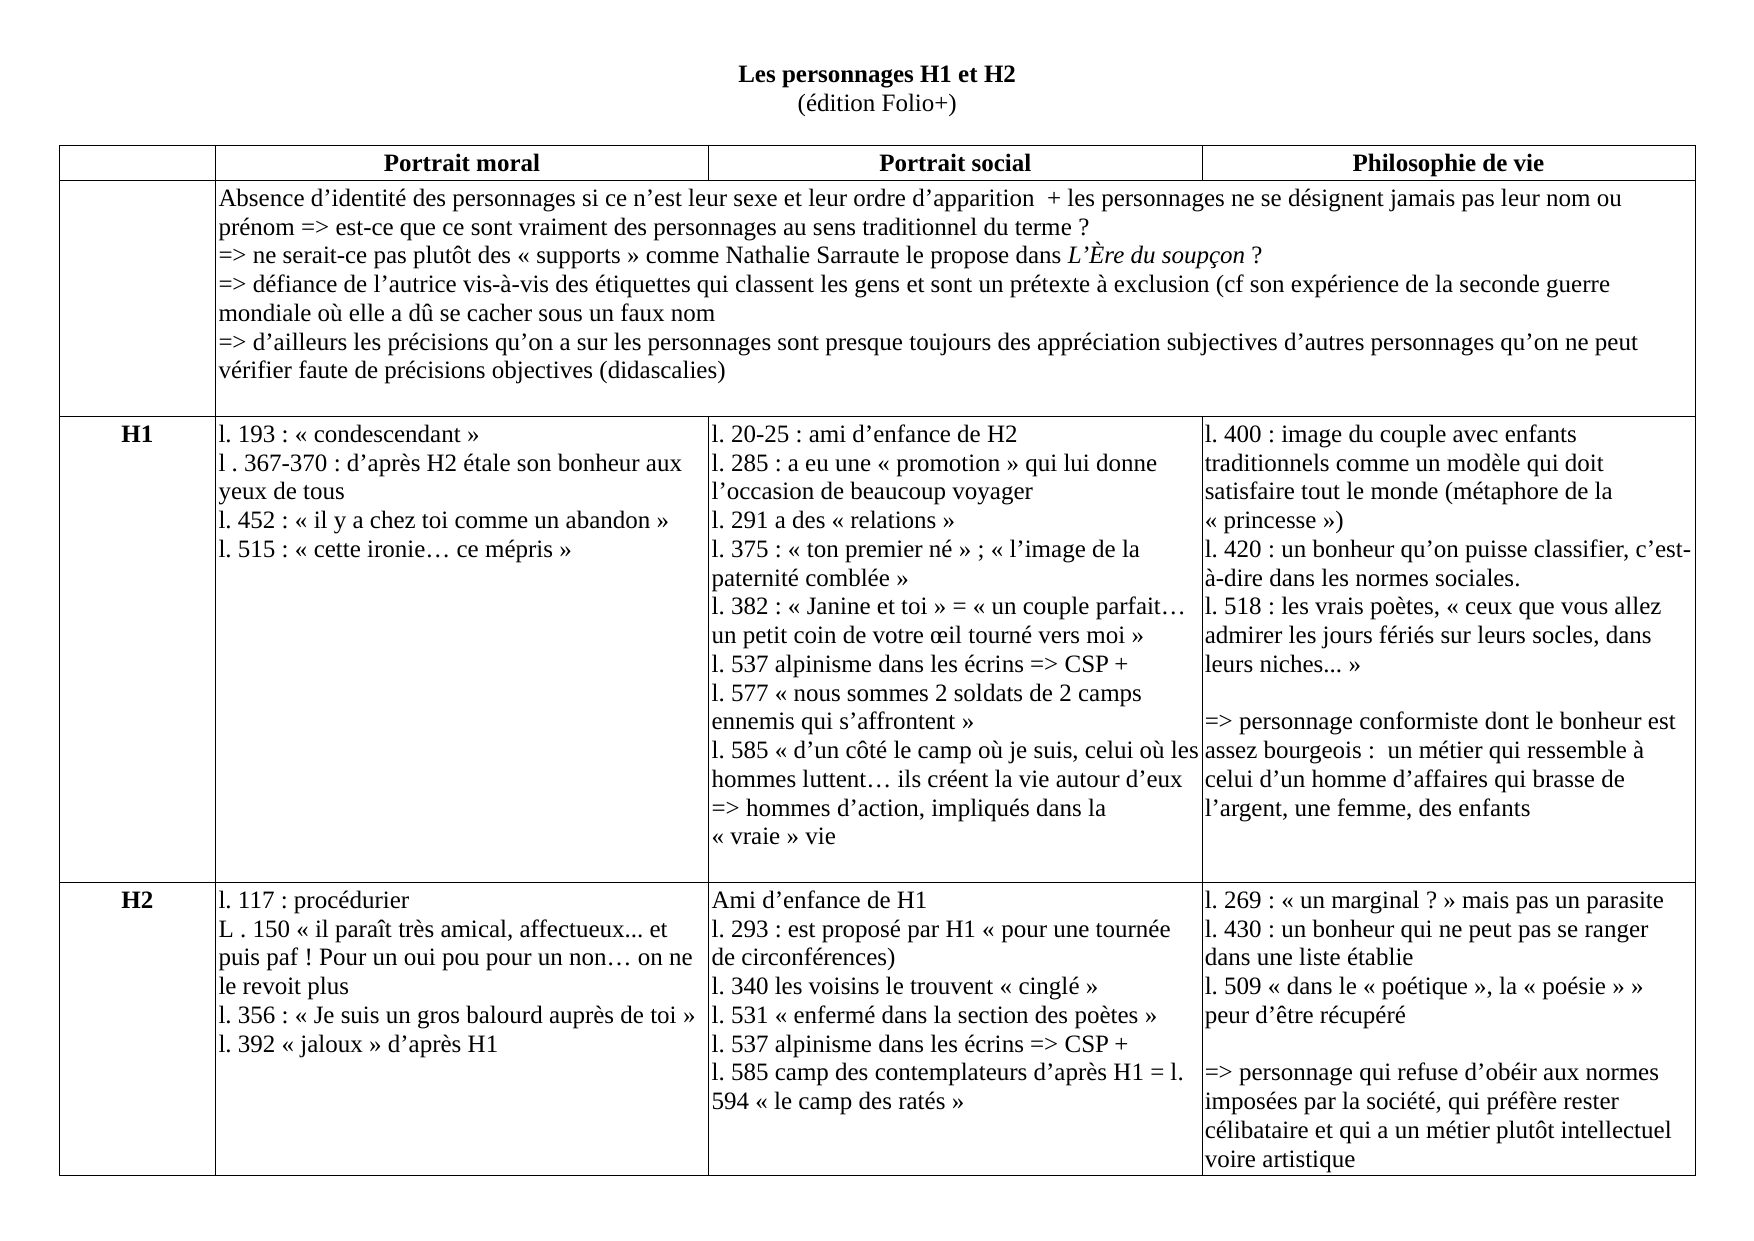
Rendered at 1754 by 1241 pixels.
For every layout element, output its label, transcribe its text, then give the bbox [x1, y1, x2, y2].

table_header Portrait moral [216, 146, 708, 180]
table_header Philosophie de vie [1203, 146, 1695, 180]
table_cell [60, 181, 215, 416]
table_cell l. 269 : « un marginal ? » mais pas un parasite l. 430 : un bonheur qui ne peut pas se ranger dans une liste établie l. 509 « dans le « poétique », la « poésie » » peur d’être récupéré => personnage qui refuse d’obéir aux normes imposées par la société, qui préfère rester célibataire et qui a un métier plutôt intellectuel voire artistique [1203, 883, 1695, 1175]
table_cell H1 [60, 417, 215, 882]
table_cell Absence d’identité des personnages si ce n’est leur sexe et leur ordre d’apparition + les personnages ne se désignent jamais pas leur nom ou prénom => est-ce que ce sont vraiment des personnages au sens traditionnel du terme ? => ne serait-ce pas plutôt des « supports » comme Nathalie Sarraute le propose dans L’Ère du soupçon ? => défiance de l’autrice vis-à-vis des étiquettes qui classent les gens et sont un prétexte à exclusion (cf son expérience de la seconde guerre mondiale où elle a dû se cacher sous un faux nom => d’ailleurs les précisions qu’on a sur les personnages sont presque toujours des appréciation subjectives d’autres personnages qu’on ne peut vérifier faute de précisions objectives (didascalies) [216, 181, 1695, 416]
table_cell H2 [60, 883, 215, 1175]
table_header [60, 146, 215, 180]
text Les personnages H1 et H2 [59, 59, 1695, 88]
text (édition Folio+) [59, 88, 1695, 117]
table_cell Ami d’enfance de H1 l. 293 : est proposé par H1 « pour une tournée de circonférences) l. 340 les voisins le trouvent « cinglé » l. 531 « enfermé dans la section des poètes » l. 537 alpinisme dans les écrins => CSP + l. 585 camp des contemplateurs d’après H1 = l. 594 « le camp des ratés » [709, 883, 1202, 1175]
table_cell l. 117 : procédurier L . 150 « il paraît très amical, affectueux... et puis paf ! Pour un oui pou pour un non… on ne le revoit plus l. 356 : « Je suis un gros balourd auprès de toi » l. 392 « jaloux » d’après H1 [216, 883, 708, 1175]
table_cell l. 20-25 : ami d’enfance de H2 l. 285 : a eu une « promotion » qui lui donne l’occasion de beaucoup voyager l. 291 a des « relations » l. 375 : « ton premier né » ; « l’image de la paternité comblée » l. 382 : « Janine et toi » = « un couple parfait… un petit coin de votre œil tourné vers moi » l. 537 alpinisme dans les écrins => CSP + l. 577 « nous sommes 2 soldats de 2 camps ennemis qui s’affrontent » l. 585 « d’un côté le camp où je suis, celui où les hommes luttent… ils créent la vie autour d’eux => hommes d’action, impliqués dans la « vraie » vie [709, 417, 1202, 882]
table_header Portrait social [709, 146, 1202, 180]
table_cell l. 400 : image du couple avec enfants traditionnels comme un modèle qui doit satisfaire tout le monde (métaphore de la « princesse ») l. 420 : un bonheur qu’on puisse classifier, c’est-à-dire dans les normes sociales. l. 518 : les vrais poètes, « ceux que vous allez admirer les jours fériés sur leurs socles, dans leurs niches... » => personnage conformiste dont le bonheur est assez bourgeois : un métier qui ressemble à celui d’un homme d’affaires qui brasse de l’argent, une femme, des enfants [1203, 417, 1695, 882]
table_cell l. 193 : « condescendant » l . 367-370 : d’après H2 étale son bonheur aux yeux de tous l. 452 : « il y a chez toi comme un abandon » l. 515 : « cette ironie… ce mépris » [216, 417, 708, 882]
